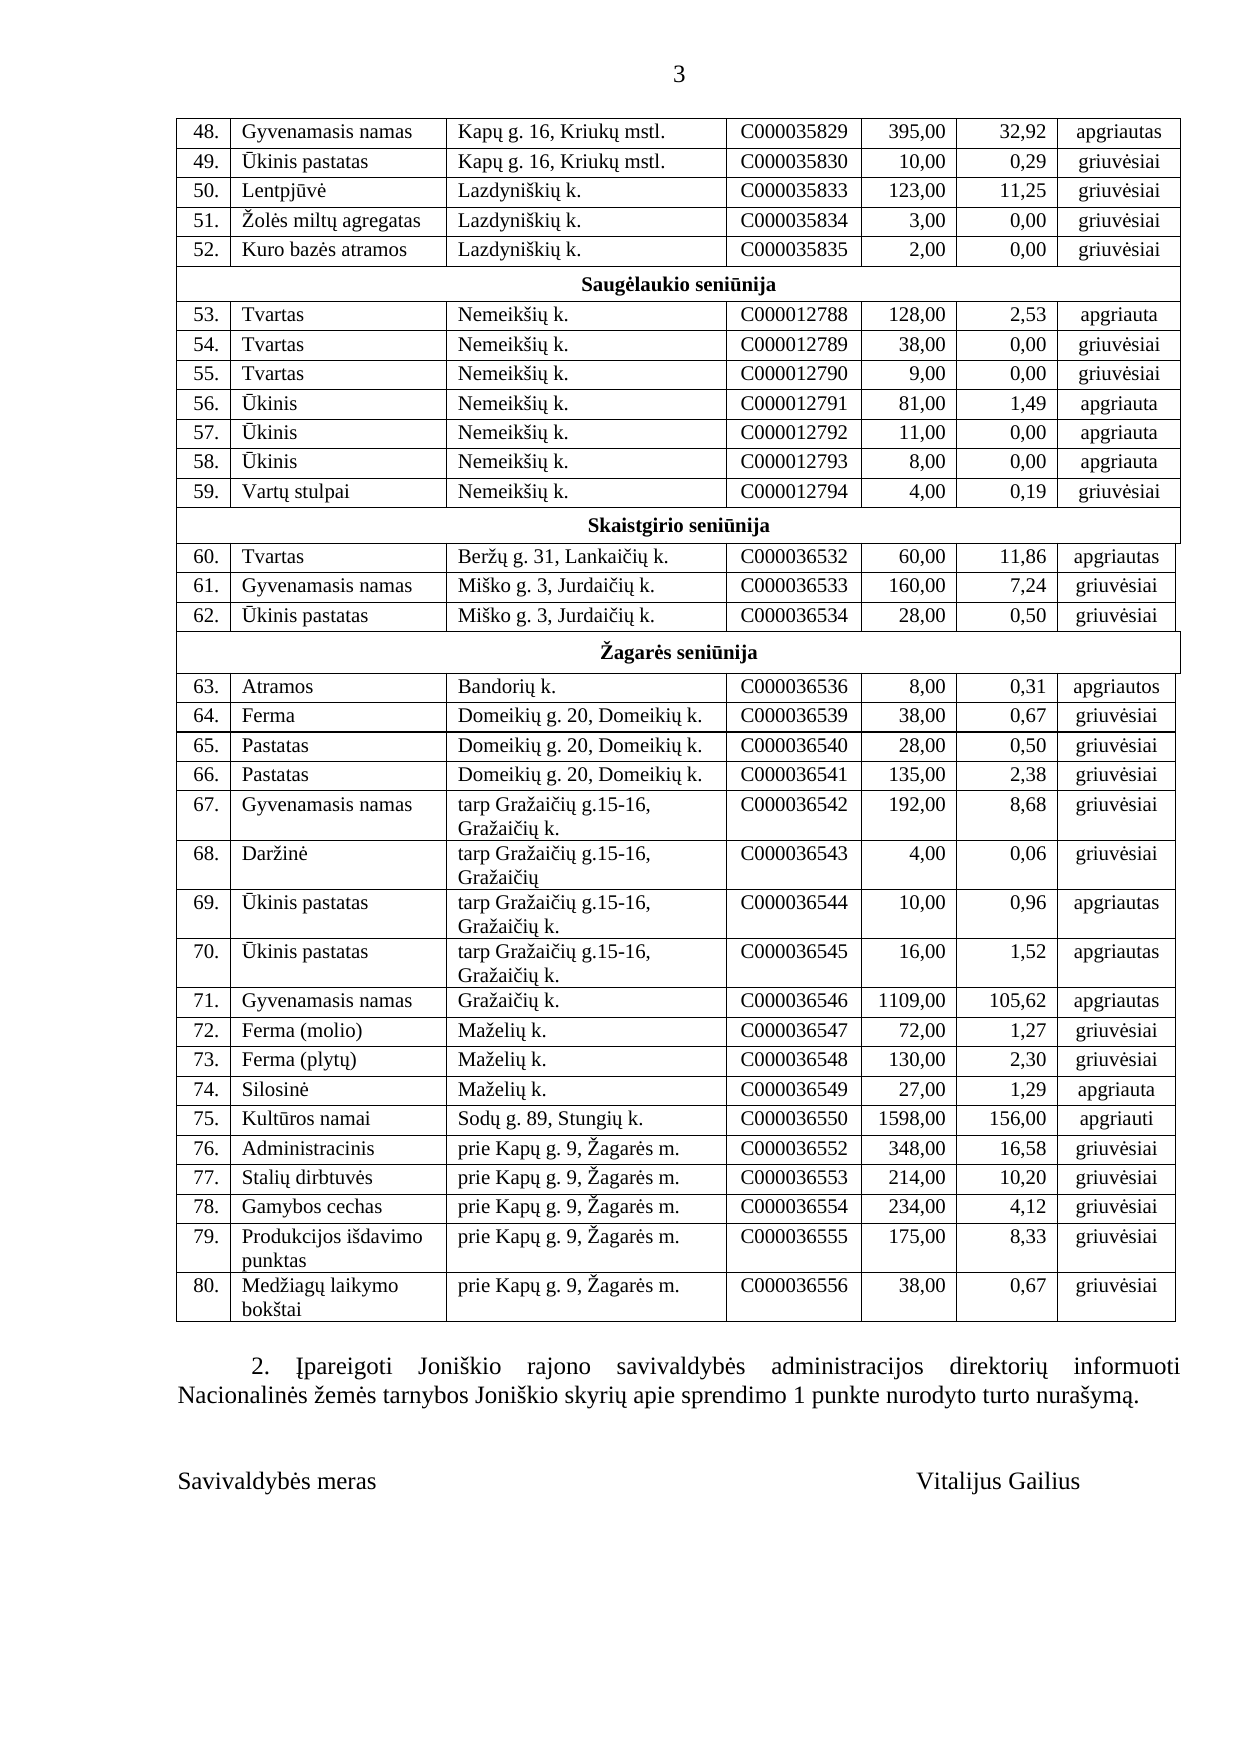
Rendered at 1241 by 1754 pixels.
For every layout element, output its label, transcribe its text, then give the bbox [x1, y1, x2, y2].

table_cell 156,00 [957, 1106, 1057, 1134]
table_cell prie Kapų g. 9, Žagarės m. [447, 1165, 726, 1193]
table_cell Gražaičių k. [447, 988, 726, 1017]
table_cell [1176, 731, 1181, 761]
table_cell C000012791 [727, 390, 861, 419]
table_cell [1176, 1046, 1181, 1076]
table_cell 2,38 [957, 762, 1057, 790]
table_cell Miško g. 3, Jurdaičių k. [447, 603, 726, 631]
table_cell 128,00 [862, 302, 956, 330]
table_cell prie Kapų g. 9, Žagarės m. [447, 1136, 726, 1164]
table_cell 28,00 [862, 603, 956, 631]
table_cell griuvėsiai [1058, 1195, 1175, 1223]
table_cell C000036553 [727, 1165, 861, 1193]
table_cell Pastatas [231, 762, 446, 790]
table_cell [1176, 1223, 1181, 1272]
table_cell Miško g. 3, Jurdaičių k. [447, 573, 726, 602]
table_cell C000036541 [727, 762, 861, 790]
table_cell 135,00 [862, 762, 956, 790]
table_cell C000036556 [727, 1273, 861, 1321]
table_cell 38,00 [862, 1273, 956, 1321]
table_cell griuvėsiai [1058, 237, 1180, 266]
table_cell Ūkinis [231, 449, 446, 478]
table_cell Daržinė [231, 841, 446, 889]
table_cell 66. [177, 762, 230, 790]
table_cell [1176, 1164, 1181, 1193]
table_cell tarp Gražaičių g.15-16, Gražaičių [447, 841, 726, 889]
table_cell C000035830 [727, 149, 861, 177]
table_cell 63. [177, 674, 230, 702]
table_cell griuvėsiai [1058, 841, 1175, 889]
table_cell C000036544 [727, 890, 861, 938]
table_cell 2,00 [862, 237, 956, 266]
table_cell C000036555 [727, 1224, 861, 1272]
table_cell apgriautos [1058, 674, 1175, 702]
table_cell 71. [177, 988, 230, 1017]
table_cell Tvartas [231, 361, 446, 389]
table_cell 60,00 [862, 544, 956, 572]
table_cell [1176, 840, 1181, 889]
table_cell 0,31 [957, 674, 1057, 702]
table_cell Vartų stulpai [231, 479, 446, 507]
table_cell Ūkinis pastatas [231, 603, 446, 631]
table_cell Lentpjūvė [231, 178, 446, 207]
table_cell [1176, 702, 1181, 731]
table_cell Nemeikšių k. [447, 302, 726, 330]
table_cell 4,12 [957, 1195, 1057, 1223]
table_cell griuvėsiai [1058, 573, 1175, 602]
table_cell 51. [177, 208, 230, 236]
table_cell griuvėsiai [1058, 361, 1180, 389]
table_cell C000035834 [727, 208, 861, 236]
table_cell C000035833 [727, 178, 861, 207]
table_cell Maželių k. [447, 1047, 726, 1076]
table_cell griuvėsiai [1058, 1165, 1175, 1193]
table_cell 3,00 [862, 208, 956, 236]
table_cell Beržų g. 31, Lankaičių k. [447, 544, 726, 572]
table_cell Ūkinis [231, 420, 446, 448]
table_cell 10,00 [862, 149, 956, 177]
table_cell [1176, 790, 1181, 839]
table_cell 123,00 [862, 178, 956, 207]
table_cell 61. [177, 573, 230, 602]
table_cell 73. [177, 1047, 230, 1076]
table_cell Ūkinis pastatas [231, 149, 446, 177]
table_cell Žolės miltų agregatas [231, 208, 446, 236]
table_cell griuvėsiai [1058, 178, 1180, 207]
table_cell 56. [177, 390, 230, 419]
table_cell 11,00 [862, 420, 956, 448]
table_cell C000036534 [727, 603, 861, 631]
table_cell [1176, 889, 1181, 938]
table_cell griuvėsiai [1058, 1273, 1175, 1321]
table_cell 7,24 [957, 573, 1057, 602]
table_cell griuvėsiai [1058, 703, 1175, 731]
table_cell Pastatas [231, 733, 446, 761]
table_cell 67. [177, 791, 230, 839]
table_cell C000012792 [727, 420, 861, 448]
table_cell 1,27 [957, 1018, 1057, 1046]
table_cell griuvėsiai [1058, 208, 1180, 236]
table_cell griuvėsiai [1058, 762, 1175, 790]
table_cell Tvartas [231, 331, 446, 360]
table_cell 160,00 [862, 573, 956, 602]
table_cell 1598,00 [862, 1106, 956, 1134]
table_cell Lazdyniškių k. [447, 208, 726, 236]
table_cell Lazdyniškių k. [447, 237, 726, 266]
table_cell [1176, 1135, 1181, 1164]
table_cell 10,00 [862, 890, 956, 938]
table_cell 8,00 [862, 449, 956, 478]
text 2. Įpareigoti Joniškio rajono savivaldybės administracijos direktorių informuoti Nacionalinės žemės tarnybos Joniškio skyrių apie sprendimo 1 punkte nurodyto turto nurašymą. [177, 1351, 1181, 1408]
table_cell 79. [177, 1224, 230, 1272]
table_cell 2,30 [957, 1047, 1057, 1076]
table_cell Kapų g. 16, Kriukų mstl. [447, 149, 726, 177]
table_cell Ūkinis pastatas [231, 939, 446, 987]
table_cell Ferma (plytų) [231, 1047, 446, 1076]
table_cell [1176, 602, 1181, 631]
table_cell C000012794 [727, 479, 861, 507]
table_cell 1,29 [957, 1077, 1057, 1105]
table_cell 0,96 [957, 890, 1057, 938]
table_cell Domeikių g. 20, Domeikių k. [447, 733, 726, 761]
table_cell C000036543 [727, 841, 861, 889]
table_cell Administracinis [231, 1136, 446, 1164]
table_cell Gyvenamasis namas [231, 573, 446, 602]
table_cell griuvėsiai [1058, 331, 1180, 360]
table_cell [1176, 1105, 1181, 1134]
table_cell Lazdyniškių k. [447, 178, 726, 207]
table_cell apgriautas [1058, 890, 1175, 938]
table_cell Bandorių k. [447, 674, 726, 702]
table_cell 0,50 [957, 733, 1057, 761]
table_cell Produkcijos išdavimo punktas [231, 1224, 446, 1272]
table_cell 38,00 [862, 331, 956, 360]
table_cell 1,49 [957, 390, 1057, 419]
table_cell 0,50 [957, 603, 1057, 631]
table_cell 0,67 [957, 1273, 1057, 1321]
table_cell C000012788 [727, 302, 861, 330]
table_cell 78. [177, 1195, 230, 1223]
table_cell 69. [177, 890, 230, 938]
table_cell Gyvenamasis namas [231, 119, 446, 148]
table_cell C000012790 [727, 361, 861, 389]
table_cell C000036548 [727, 1047, 861, 1076]
table_cell Gyvenamasis namas [231, 988, 446, 1017]
table_cell C000035829 [727, 119, 861, 148]
table_cell 4,00 [862, 841, 956, 889]
table_cell Atramos [231, 674, 446, 702]
table_cell apgriautas [1058, 939, 1175, 987]
table_cell 11,86 [957, 544, 1057, 572]
table_cell apgriauta [1058, 390, 1180, 419]
table_cell 81,00 [862, 390, 956, 419]
table_cell [1176, 761, 1181, 790]
table_cell griuvėsiai [1058, 791, 1175, 839]
table_cell griuvėsiai [1058, 1018, 1175, 1046]
table_cell Tvartas [231, 544, 446, 572]
table_cell 27,00 [862, 1077, 956, 1105]
table_cell apgriauta [1058, 302, 1180, 330]
table_cell 214,00 [862, 1165, 956, 1193]
table_cell Stalių dirbtuvės [231, 1165, 446, 1193]
table_cell C000036542 [727, 791, 861, 839]
table_cell 1109,00 [862, 988, 956, 1017]
table_cell griuvėsiai [1058, 149, 1180, 177]
table_cell C000036539 [727, 703, 861, 731]
table_cell Nemeikšių k. [447, 361, 726, 389]
table_cell 60. [177, 544, 230, 572]
table_cell 8,68 [957, 791, 1057, 839]
table_cell Maželių k. [447, 1077, 726, 1105]
table_cell 32,92 [957, 119, 1057, 148]
table_cell 8,00 [862, 674, 956, 702]
table_cell 10,20 [957, 1165, 1057, 1193]
table_cell griuvėsiai [1058, 733, 1175, 761]
table_cell Saugėlaukio seniūnija [177, 267, 1180, 301]
table_cell 28,00 [862, 733, 956, 761]
table_cell [1176, 544, 1181, 572]
table_cell 70. [177, 939, 230, 987]
table_cell 76. [177, 1136, 230, 1164]
table_cell [1176, 1076, 1181, 1105]
table_cell Ūkinis [231, 390, 446, 419]
table_cell [1176, 1272, 1181, 1321]
table_cell Skaistgirio seniūnija [177, 508, 1180, 543]
table_cell Sodų g. 89, Stungių k. [447, 1106, 726, 1134]
table_cell Nemeikšių k. [447, 449, 726, 478]
table_cell griuvėsiai [1058, 603, 1175, 631]
table_cell tarp Gražaičių g.15-16, Gražaičių k. [447, 939, 726, 987]
table_cell C000036550 [727, 1106, 861, 1134]
table_cell [1176, 938, 1181, 987]
table_cell 50. [177, 178, 230, 207]
table_cell 38,00 [862, 703, 956, 731]
table_cell 49. [177, 149, 230, 177]
table_cell [1176, 572, 1181, 602]
table_cell 130,00 [862, 1047, 956, 1076]
table_cell C000036540 [727, 733, 861, 761]
table_cell apgriauti [1058, 1106, 1175, 1134]
table_cell tarp Gražaičių g.15-16, Gražaičių k. [447, 890, 726, 938]
table_cell Žagarės seniūnija [177, 632, 1180, 672]
table_cell 53. [177, 302, 230, 330]
table_cell Nemeikšių k. [447, 331, 726, 360]
table_cell 0,00 [957, 449, 1057, 478]
table_cell 0,00 [957, 420, 1057, 448]
table_cell Domeikių g. 20, Domeikių k. [447, 703, 726, 731]
table_cell C000012793 [727, 449, 861, 478]
table_cell 72. [177, 1018, 230, 1046]
table_cell 75. [177, 1106, 230, 1134]
table_cell 62. [177, 603, 230, 631]
table_cell C000036536 [727, 674, 861, 702]
table_cell Ūkinis pastatas [231, 890, 446, 938]
table_cell C000036547 [727, 1018, 861, 1046]
table_cell Kultūros namai [231, 1106, 446, 1134]
table_cell C000036545 [727, 939, 861, 987]
table_cell Domeikių g. 20, Domeikių k. [447, 762, 726, 790]
table_cell 2,53 [957, 302, 1057, 330]
table_cell 72,00 [862, 1018, 956, 1046]
table_cell 16,00 [862, 939, 956, 987]
table_cell tarp Gražaičių g.15-16, Gražaičių k. [447, 791, 726, 839]
table_cell 16,58 [957, 1136, 1057, 1164]
table_cell apgriauta [1058, 420, 1180, 448]
table_cell 0,06 [957, 841, 1057, 889]
table_cell C000035835 [727, 237, 861, 266]
table_cell prie Kapų g. 9, Žagarės m. [447, 1195, 726, 1223]
table_cell C000036552 [727, 1136, 861, 1164]
table_cell griuvėsiai [1058, 1136, 1175, 1164]
text Savivaldybės meras Vitalijus Gailius [177, 1466, 1181, 1495]
table_cell Kuro bazės atramos [231, 237, 446, 266]
table_cell 55. [177, 361, 230, 389]
table_cell Maželių k. [447, 1018, 726, 1046]
table_cell prie Kapų g. 9, Žagarės m. [447, 1273, 726, 1321]
table_cell 0,00 [957, 361, 1057, 389]
table_cell Nemeikšių k. [447, 420, 726, 448]
table_cell [1176, 674, 1181, 702]
table_cell Tvartas [231, 302, 446, 330]
table_cell apgriautas [1058, 988, 1175, 1017]
table_cell 192,00 [862, 791, 956, 839]
table_cell C000036554 [727, 1195, 861, 1223]
table_cell 74. [177, 1077, 230, 1105]
table_cell 77. [177, 1165, 230, 1193]
table_cell 0,67 [957, 703, 1057, 731]
table_cell Silosinė [231, 1077, 446, 1105]
table_cell 0,00 [957, 237, 1057, 266]
table_cell 48. [177, 119, 230, 148]
table_cell griuvėsiai [1058, 1047, 1175, 1076]
table_cell 395,00 [862, 119, 956, 148]
table_cell 0,19 [957, 479, 1057, 507]
table_cell 0,00 [957, 208, 1057, 236]
table_cell 348,00 [862, 1136, 956, 1164]
table_cell Ferma (molio) [231, 1018, 446, 1046]
table_cell 8,33 [957, 1224, 1057, 1272]
table_cell griuvėsiai [1058, 1224, 1175, 1272]
table_cell apgriautas [1058, 119, 1180, 148]
table_cell Nemeikšių k. [447, 390, 726, 419]
table_cell prie Kapų g. 9, Žagarės m. [447, 1224, 726, 1272]
table_cell C000036546 [727, 988, 861, 1017]
table_cell 68. [177, 841, 230, 889]
table_cell 0,00 [957, 331, 1057, 360]
table_cell [1176, 987, 1181, 1017]
table_cell Gyvenamasis namas [231, 791, 446, 839]
table_cell 105,62 [957, 988, 1057, 1017]
table_cell 57. [177, 420, 230, 448]
table_cell C000012789 [727, 331, 861, 360]
table_cell 0,29 [957, 149, 1057, 177]
table_cell 58. [177, 449, 230, 478]
table_cell 175,00 [862, 1224, 956, 1272]
table_cell 59. [177, 479, 230, 507]
table_cell apgriauta [1058, 1077, 1175, 1105]
table_cell C000036533 [727, 573, 861, 602]
table_cell [1176, 1017, 1181, 1046]
table_cell [1176, 1194, 1181, 1223]
table_cell apgriautas [1058, 544, 1175, 572]
table_cell 1,52 [957, 939, 1057, 987]
table_cell 64. [177, 703, 230, 731]
table_cell Medžiagų laikymo bokštai [231, 1273, 446, 1321]
table_cell Gamybos cechas [231, 1195, 446, 1223]
table_cell griuvėsiai [1058, 479, 1180, 507]
table_cell 234,00 [862, 1195, 956, 1223]
table_cell apgriauta [1058, 449, 1180, 478]
table_cell 52. [177, 237, 230, 266]
table_cell 9,00 [862, 361, 956, 389]
table_cell 11,25 [957, 178, 1057, 207]
table_cell C000036532 [727, 544, 861, 572]
table_cell 65. [177, 733, 230, 761]
table_cell 80. [177, 1273, 230, 1321]
table_cell Ferma [231, 703, 446, 731]
table_cell 54. [177, 331, 230, 360]
table_cell C000036549 [727, 1077, 861, 1105]
table_cell 4,00 [862, 479, 956, 507]
table_cell Nemeikšių k. [447, 479, 726, 507]
table_cell Kapų g. 16, Kriukų mstl. [447, 119, 726, 148]
